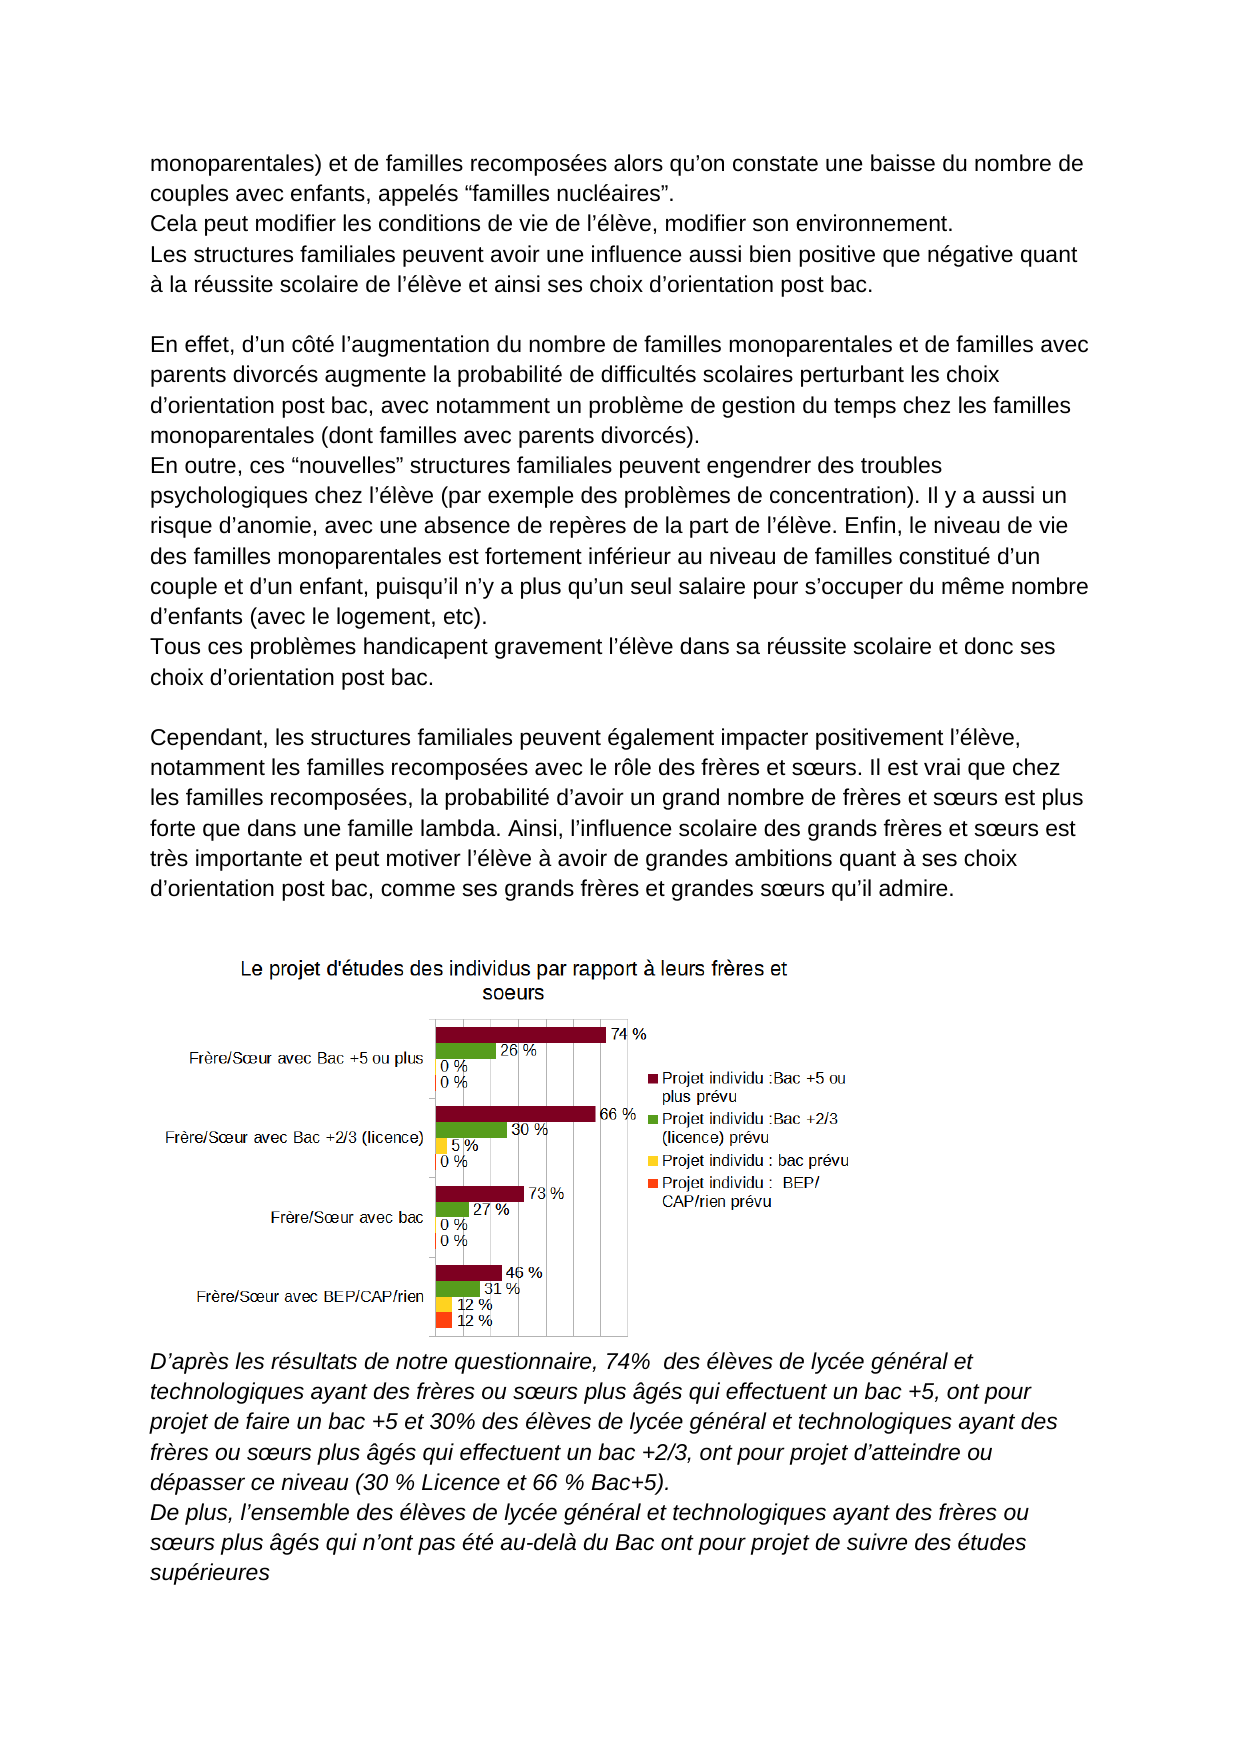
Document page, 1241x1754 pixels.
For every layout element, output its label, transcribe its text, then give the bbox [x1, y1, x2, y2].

text Cela peut modifier les conditions de vie de l’élève, modifier son environnement. [150, 210, 1090, 237]
text Les structures familiales peuvent avoir une influence aussi bien positive que négative quant à la réussite scolaire de l’élève et ainsi ses choix d’orientation post bac. [150, 241, 1090, 297]
picture [150, 935, 876, 1344]
text Cependant, les structures familiales peuvent également impacter positivement l’élève, notamment les familles recomposées avec le rôle des frères et sœurs. Il est vrai que chez les familles recomposées, la probabilité d’avoir un grand nombre de frères et sœurs est plus forte que dans une famille lambda. Ainsi, l’influence scolaire des grands frères et sœurs est très importante et peut motiver l’élève à avoir de grandes ambitions quant à ses choix d’orientation post bac, comme ses grands frères et grandes sœurs qu’il admire. [150, 724, 1090, 901]
text D’après les résultats de notre questionnaire, 74% des élèves de lycée général et technologiques ayant des frères ou sœurs plus âgés qui effectuent un bac +5, ont pour projet de faire un bac +5 et 30% des élèves de lycée général et technologiques ayant des frères ou sœurs plus âgés qui effectuent un bac +2/3, ont pour projet d’atteindre ou dépasser ce niveau (30 % Licence et 66 % Bac+5). [150, 1348, 1090, 1495]
text De plus, l’ensemble des élèves de lycée général et technologiques ayant des frères ou sœurs plus âgés qui n’ont pas été au-delà du Bac ont pour projet de suivre des études supérieures [150, 1499, 1090, 1586]
text En outre, ces “nouvelles” structures familiales peuvent engendrer des troubles psychologiques chez l’élève (par exemple des problèmes de concentration). Il y a aussi un risque d’anomie, avec une absence de repères de la part de l’élève. Enfin, le niveau de vie des familles monoparentales est fortement inférieur au niveau de familles constitué d’un couple et d’un enfant, puisqu’il n’y a plus qu’un seul salaire pour s’occuper du même nombre d’enfants (avec le logement, etc). [150, 452, 1090, 629]
text monoparentales) et de familles recomposées alors qu’on constate une baisse du nombre de couples avec enfants, appelés “familles nucléaires”. [150, 150, 1090, 207]
text Tous ces problèmes handicapent gravement l’élève dans sa réussite scolaire et donc ses choix d’orientation post bac. [150, 633, 1090, 690]
text En effet, d’un côté l’augmentation du nombre de familles monoparentales et de familles avec parents divorcés augmente la probabilité de difficultés scolaires perturbant les choix d’orientation post bac, avec notamment un problème de gestion du temps chez les familles monoparentales (dont familles avec parents divorcés). [150, 331, 1090, 448]
